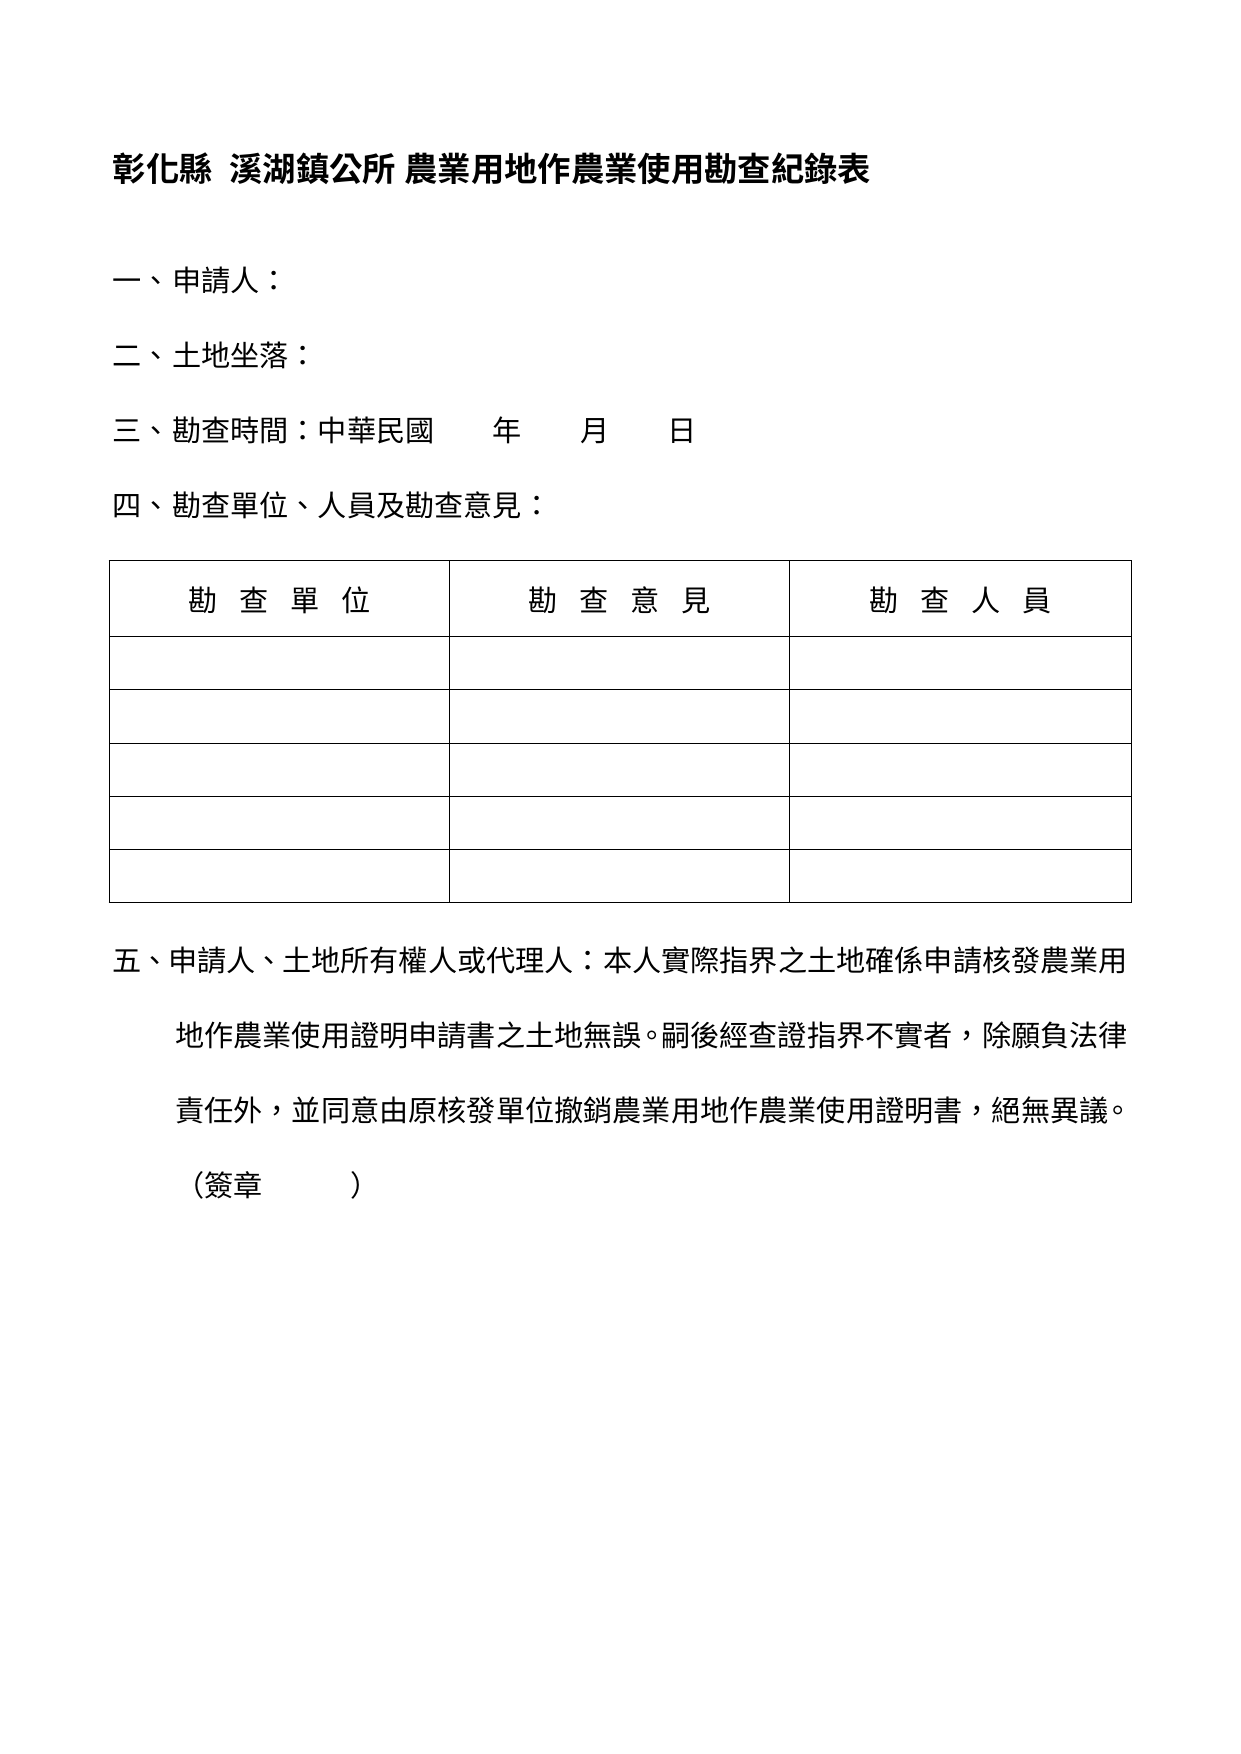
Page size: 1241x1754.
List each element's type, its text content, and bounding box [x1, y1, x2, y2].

table_header 勘 查 人 員 [790, 561, 1131, 636]
table_cell [790, 850, 1131, 902]
table_cell [110, 690, 449, 742]
table_cell [110, 637, 449, 689]
text 彰化縣 溪湖鎮公所 農業用地作農業使用勘查紀錄表 [112, 129, 1128, 204]
list 土地坐落： [112, 316, 1128, 391]
table_cell [110, 850, 449, 902]
list 勘查單位、人員及勘查意見： [112, 466, 1128, 541]
list 勘查時間：中華民國 年 月 日 [112, 391, 1128, 466]
table_cell [790, 690, 1131, 742]
table_header 勘 查 意 見 [450, 561, 789, 636]
table_cell [790, 744, 1131, 796]
table_cell [110, 797, 449, 849]
table_cell [790, 637, 1131, 689]
table_header 勘 查 單 位 [110, 561, 449, 636]
table_cell [450, 850, 789, 902]
table_cell [790, 797, 1131, 849]
table_cell [450, 690, 789, 742]
table_cell [450, 797, 789, 849]
table_cell [110, 744, 449, 796]
table_cell [450, 744, 789, 796]
table_cell [450, 637, 789, 689]
text 五、申請人、土地所有權人或代理人：本人實際指界之土地確係申請核發農業用地作農業使用證明申請書之土地無誤。嗣後經查證指界不實者，除願負法律責任外，並同意由原核發單位撤銷農業用地作農業使用證明書，絕無異議。 （簽章 ） [112, 922, 1128, 1222]
list 申請人： [112, 241, 1128, 316]
